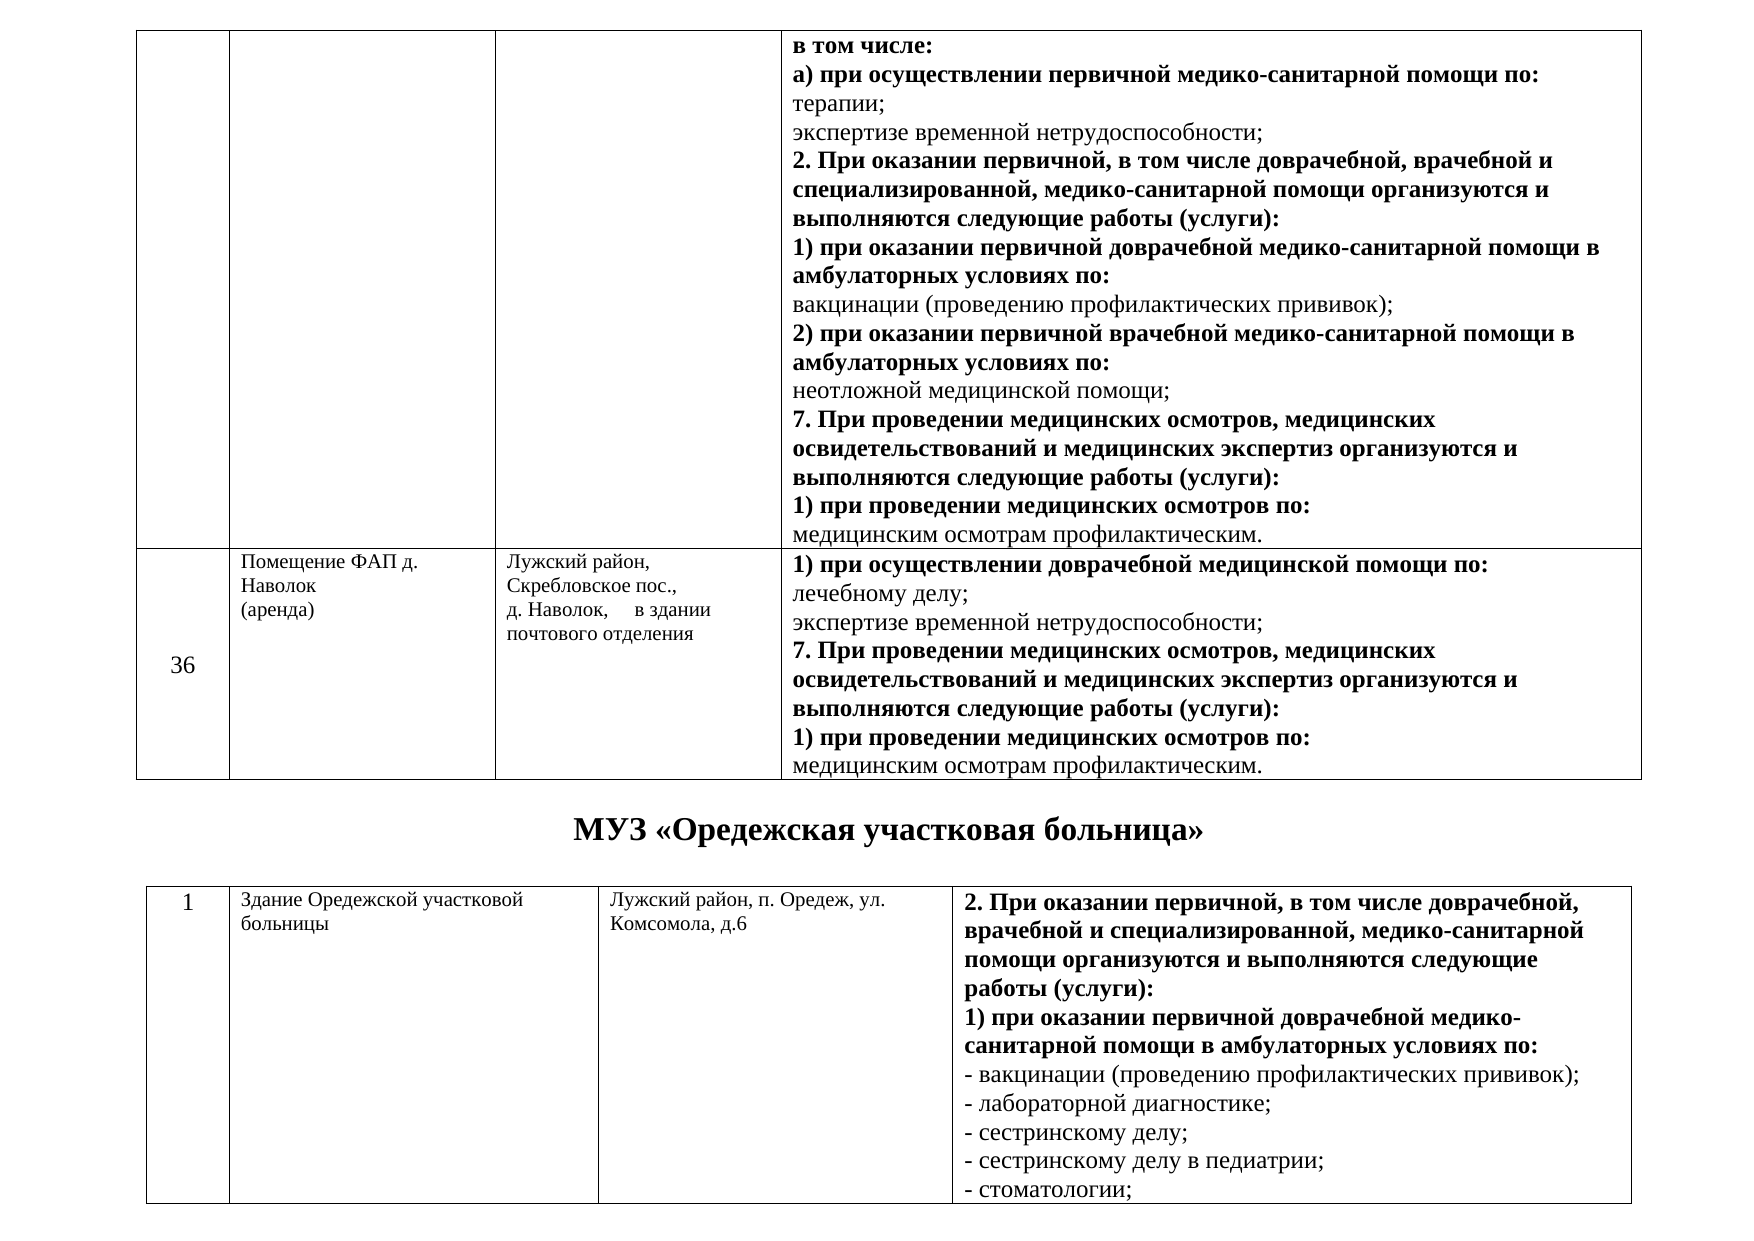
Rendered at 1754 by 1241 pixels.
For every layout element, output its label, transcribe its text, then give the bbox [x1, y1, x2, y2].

table_header 1 [147, 887, 229, 1203]
table_cell [496, 31, 781, 548]
table_header 2. При оказании первичной, в том числе доврачебной, врачебной и специализированной, медико-санитарной помощи организуются и выполняются следующие работы (услуги): 1) при оказании первичной доврачебной медико-санитарной помощи в амбулаторных условиях по: - вакцинации (проведению профилактических прививок); - лабораторной диагностике; - сестринскому делу; - сестринскому делу в педиатрии; - стоматологии; [953, 887, 1631, 1203]
table_cell [230, 31, 495, 548]
text МУЗ «Оредежская участковая больница» [53, 809, 1724, 847]
table_header Здание Оредежской участковой больницы [230, 887, 598, 1203]
table_cell 36 [137, 549, 229, 779]
table_cell в том числе: а) при осуществлении первичной медико-санитарной помощи по: терапии; экспертизе временной нетрудоспособности; 2. При оказании первичной, в том числе доврачебной, врачебной и специализированной, медико-санитарной помощи организуются и выполняются следующие работы (услуги): 1) при оказании первичной доврачебной медико-санитарной помощи в амбулаторных условиях по: вакцинации (проведению профилактических прививок); 2) при оказании первичной врачебной медико-санитарной помощи в амбулаторных условиях по: неотложной медицинской помощи; 7. При проведении медицинских осмотров, медицинских освидетельствований и медицинских экспертиз организуются и выполняются следующие работы (услуги): 1) при проведении медицинских осмотров по: медицинским осмотрам профилактическим. [782, 31, 1641, 548]
table_cell Лужский район, Скребловское пос., д. Наволок, в здании почтового отделения [496, 549, 781, 779]
table_header Лужский район, п. Оредеж, ул. Комсомола, д.6 [599, 887, 952, 1203]
table_cell [137, 31, 229, 548]
table_cell Помещение ФАП д. Наволок (аренда) [230, 549, 495, 779]
table_cell 1) при осуществлении доврачебной медицинской помощи по: лечебному делу; экспертизе временной нетрудоспособности; 7. При проведении медицинских осмотров, медицинских освидетельствований и медицинских экспертиз организуются и выполняются следующие работы (услуги): 1) при проведении медицинских осмотров по: медицинским осмотрам профилактическим. [782, 549, 1641, 779]
